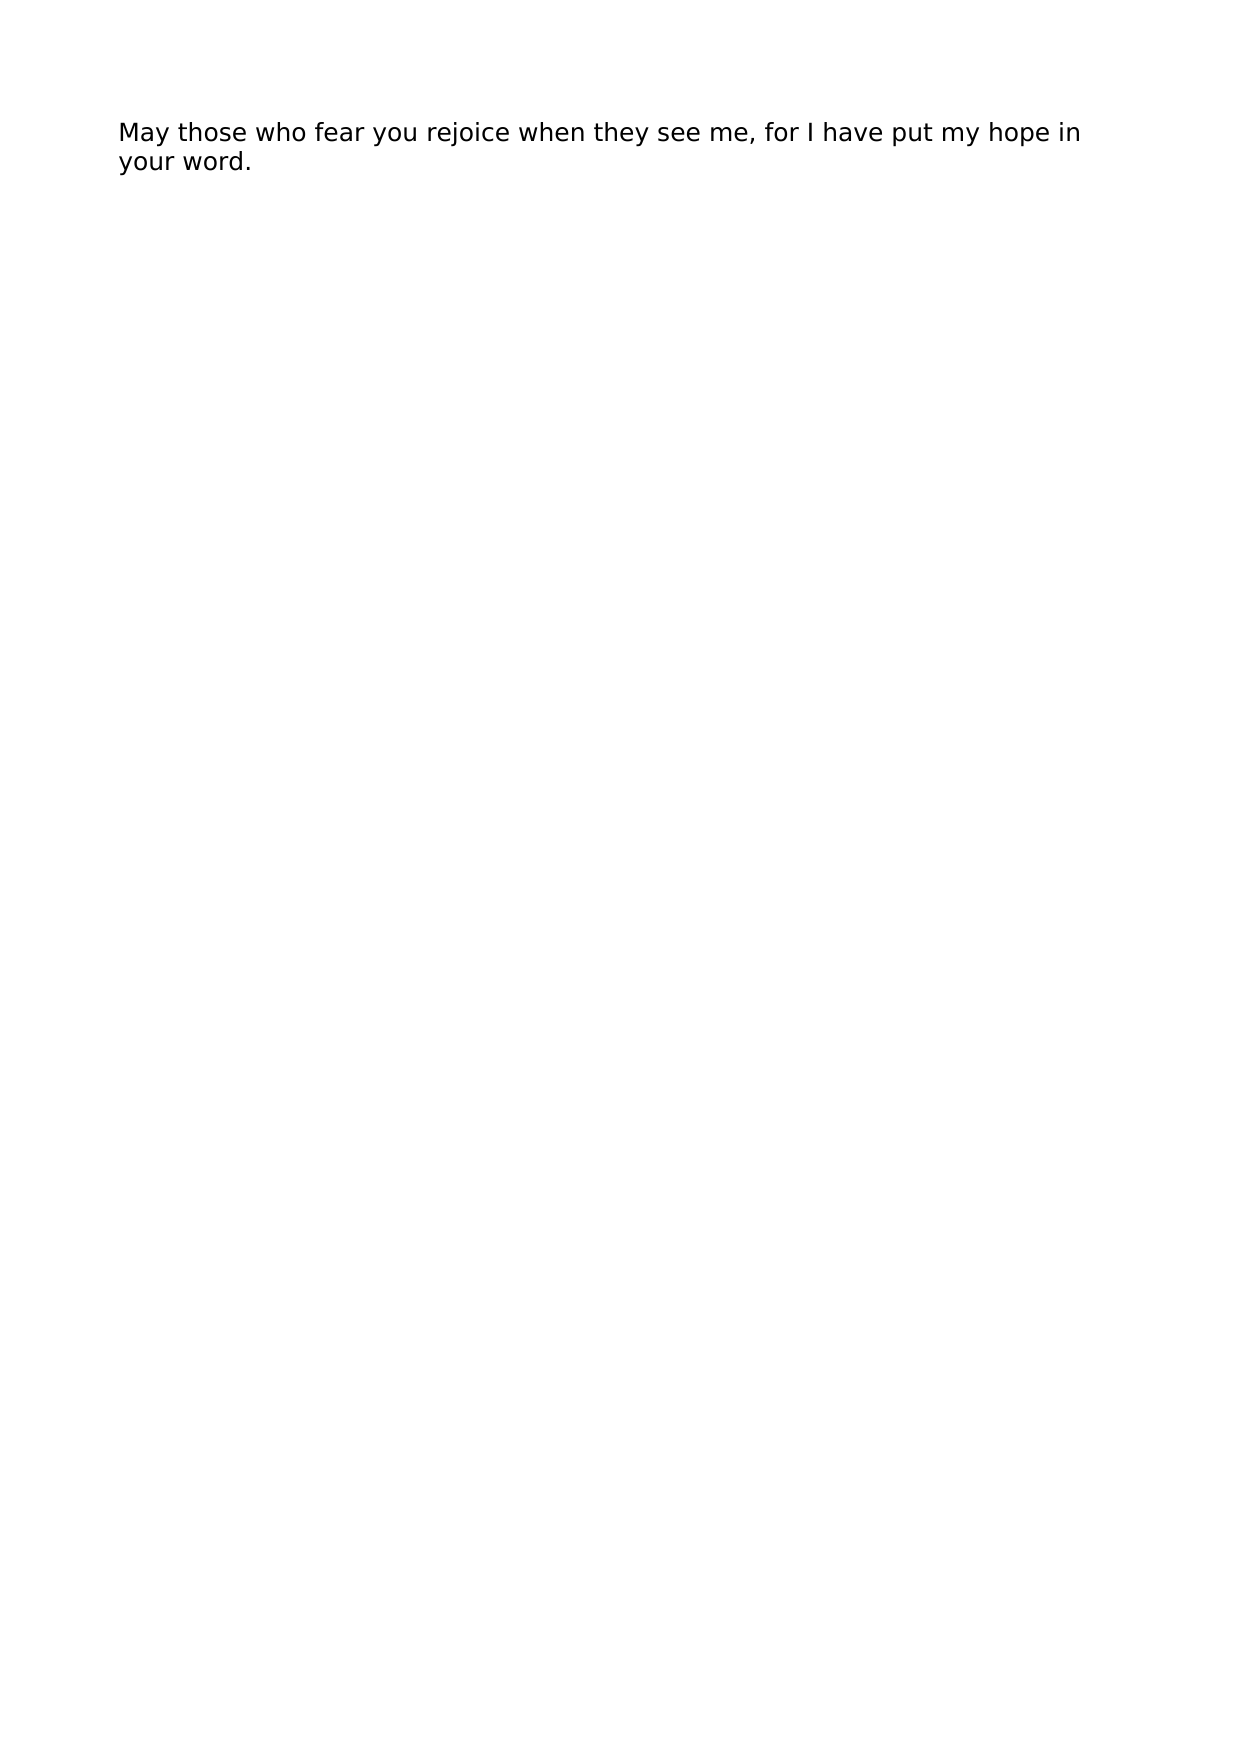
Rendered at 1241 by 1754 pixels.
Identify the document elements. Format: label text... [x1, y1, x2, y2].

text May those who fear you rejoice when they see me, for I have put my hope in your word. [118, 118, 1122, 176]
